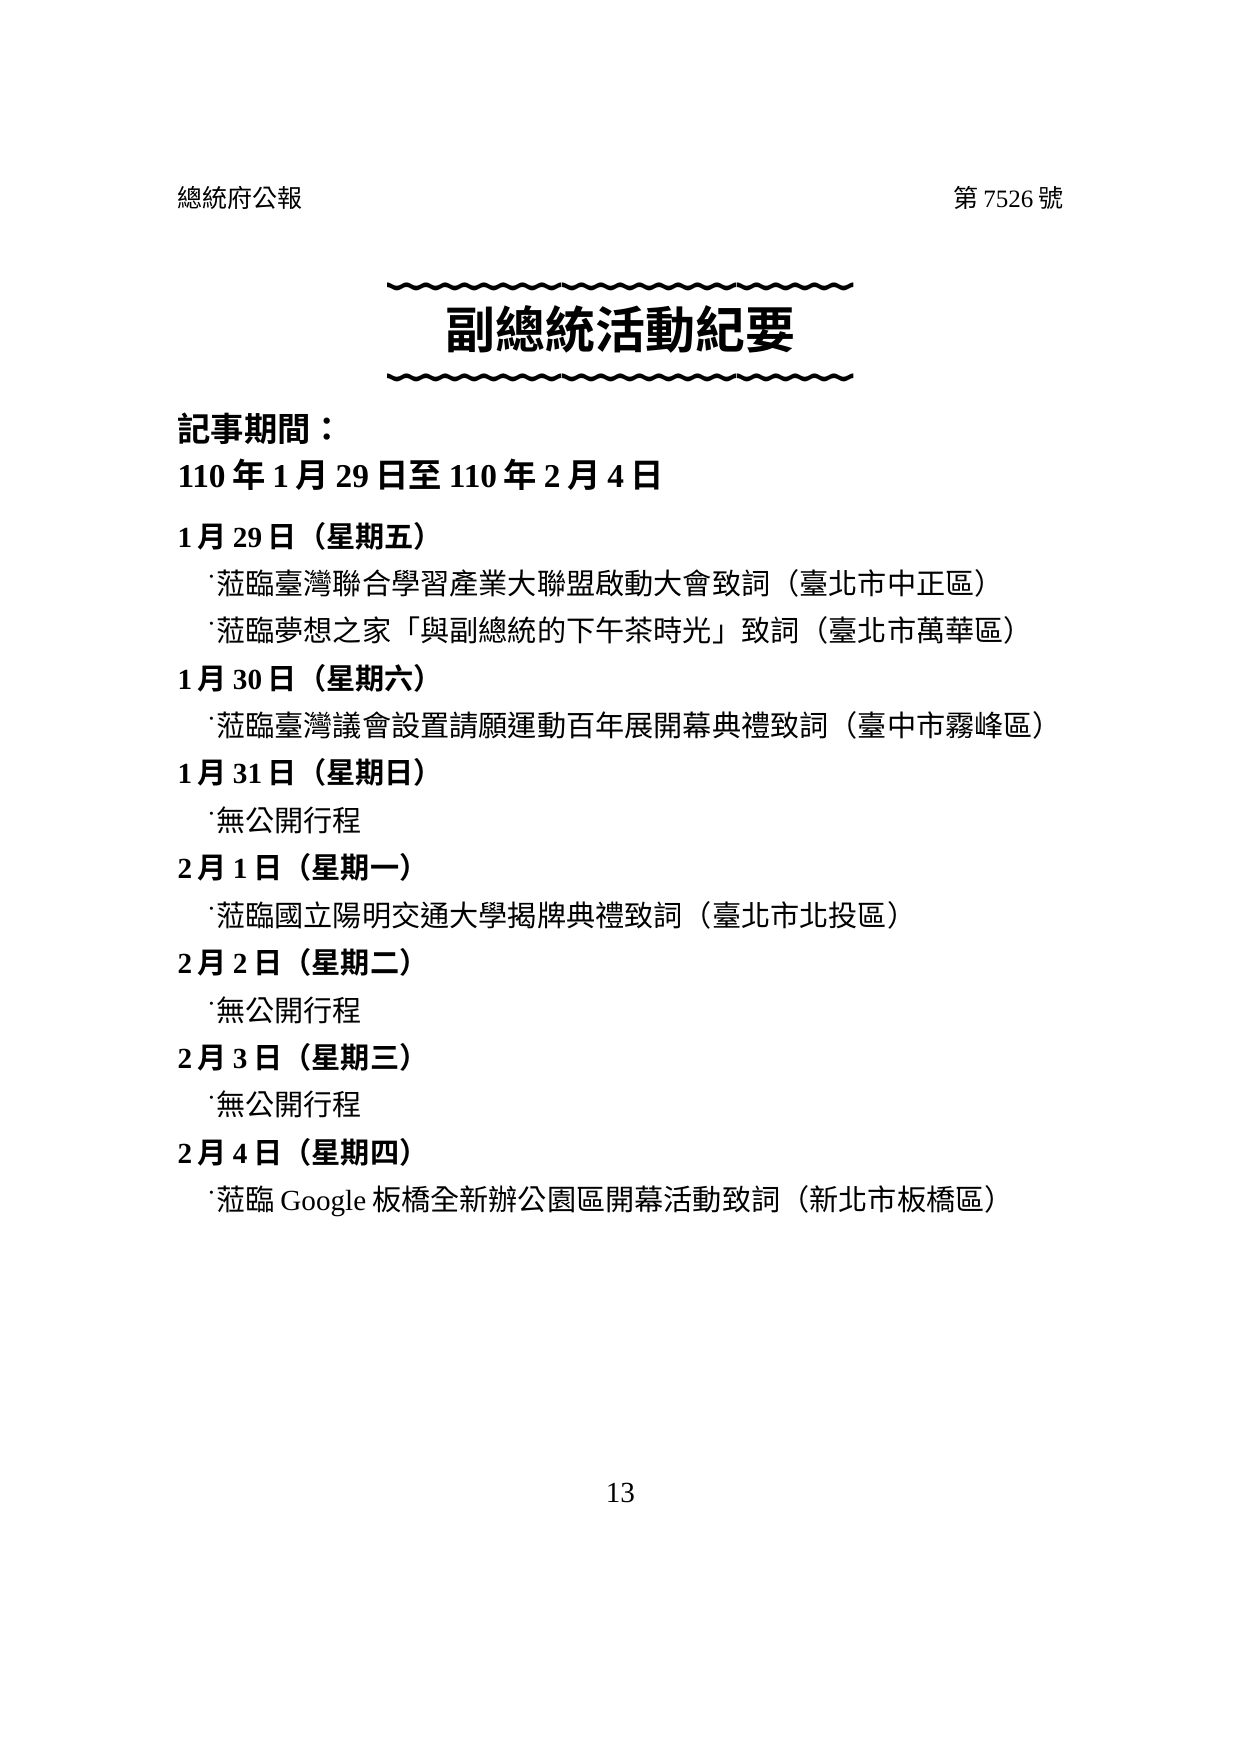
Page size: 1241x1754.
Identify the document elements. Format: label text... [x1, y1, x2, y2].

text ˙無公開行程 [206, 793, 1063, 841]
text ˙無公開行程 [206, 983, 1063, 1030]
text 1月29日（星期五） [177, 509, 1063, 556]
text ﹏﹏﹏﹏﹏﹏﹏﹏ [177, 363, 1063, 380]
text 1月30日（星期六） [177, 651, 1063, 699]
text 2月1日（星期一） [177, 841, 1063, 888]
text ˙蒞臨Google板橋全新辦公園區開幕活動致詞（新北市板橋區） [206, 1173, 1063, 1220]
text ˙蒞臨夢想之家「與副總統的下午茶時光」致詞（臺北市萬華區） [206, 604, 1063, 651]
text 1月31日（星期日） [177, 746, 1063, 793]
text ˙蒞臨國立陽明交通大學揭牌典禮致詞（臺北市北投區） [206, 888, 1063, 936]
text 2月2日（星期二） [177, 936, 1063, 983]
text 2月4日（星期四） [177, 1125, 1063, 1173]
text ˙蒞臨臺灣議會設置請願運動百年展開幕典禮致詞（臺中市霧峰區） [206, 699, 1063, 746]
text 副總統活動紀要 [177, 291, 1063, 363]
text 2月3日（星期三） [177, 1030, 1063, 1078]
text ˙無公開行程 [206, 1078, 1063, 1125]
text ˙蒞臨臺灣聯合學習產業大聯盟啟動大會致詞（臺北市中正區） [206, 556, 1063, 604]
text ﹏﹏﹏﹏﹏﹏﹏﹏ [177, 266, 1063, 291]
text 110年1月29日至110年2月4日 [177, 451, 1063, 497]
text 記事期間： [177, 405, 1063, 451]
